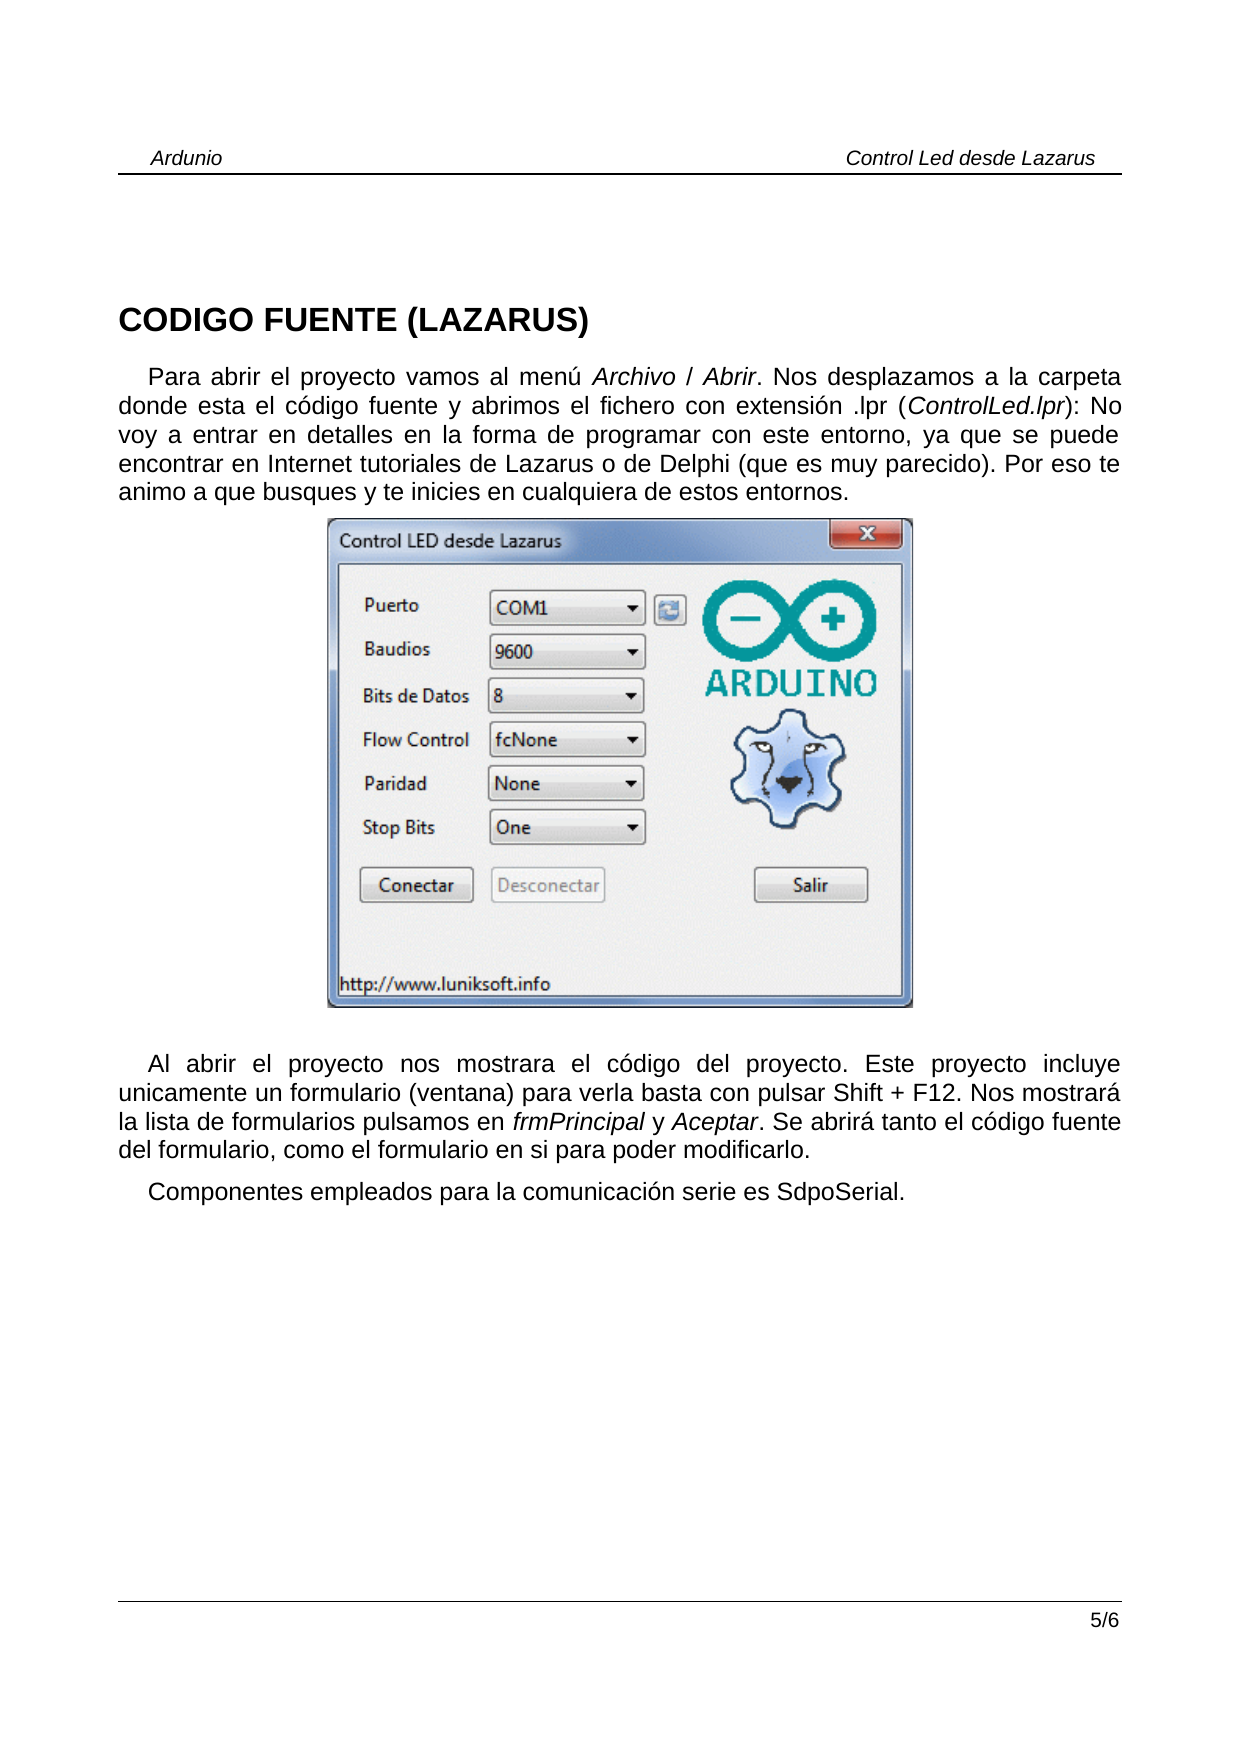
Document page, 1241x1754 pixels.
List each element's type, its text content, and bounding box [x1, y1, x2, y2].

text Componentes empleados para la comunicación serie es SdpoSerial. [118, 1176, 1122, 1205]
subtitle CODIGO FUENTE (lazarus) [118, 299, 1122, 338]
picture [327, 518, 914, 1008]
text Para abrir el proyecto vamos al menú Archivo / Abrir. Nos desplazamos a la carpeta donde esta el código fuente y abrimos el fichero con extensión .lpr (ControlLed.lpr): No voy a entrar en detalles en la forma de programar con este entorno, ya que se puede encontrar en Internet tutoriales de Lazarus o de Delphi (que es muy parecido). Por eso te animo a que busques y te inicies en cualquiera de estos entornos. [118, 362, 1122, 506]
text Al abrir el proyecto nos mostrara el código del proyecto. Este proyecto incluye unicamente un formulario (ventana) para verla basta con pulsar Shift + F12. Nos mostrará la lista de formularios pulsamos en frmPrincipal y Aceptar. Se abrirá tanto el código fuente del formulario, como el formulario en si para poder modificarlo. [118, 1049, 1122, 1164]
